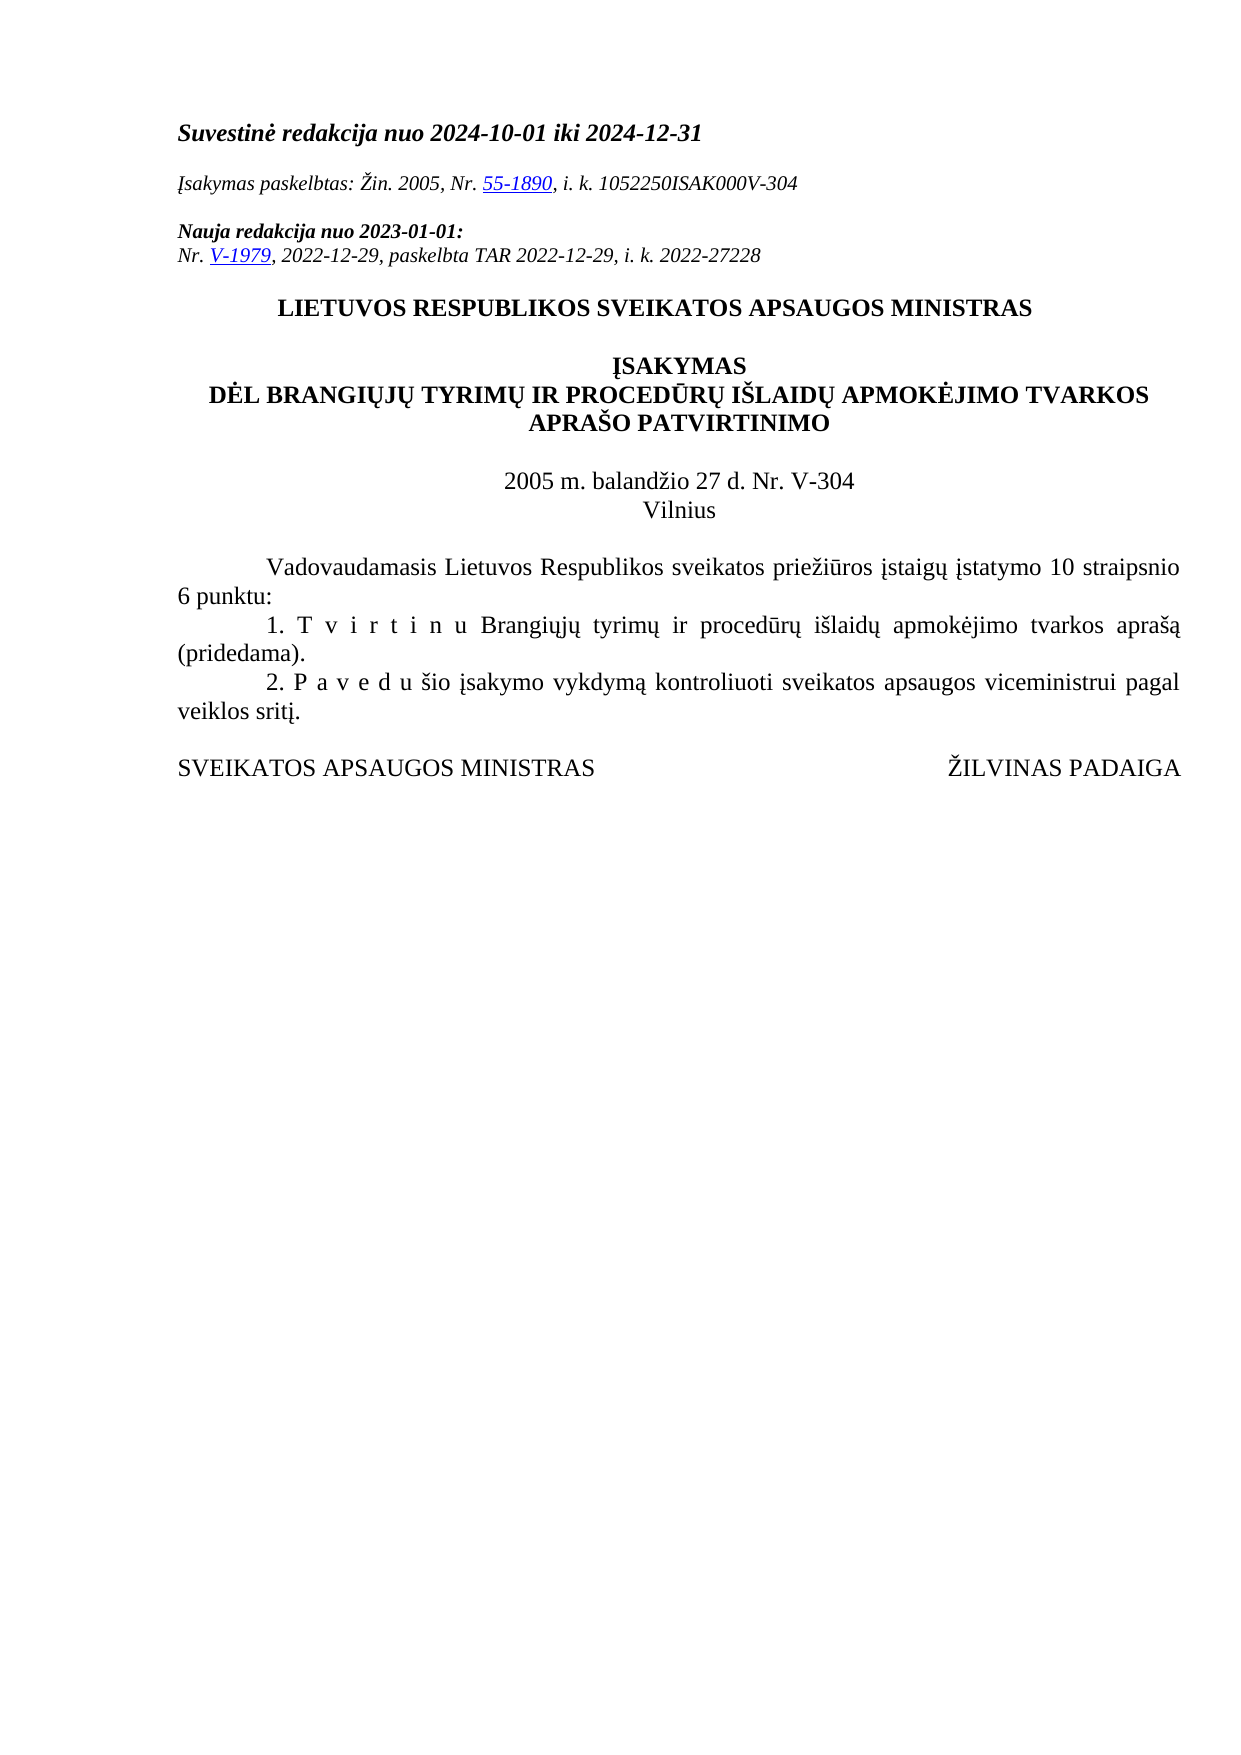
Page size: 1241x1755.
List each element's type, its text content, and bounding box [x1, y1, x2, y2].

text ĮSAKYMAS [177, 351, 1181, 380]
text Nauja redakcija nuo 2023-01-01: [177, 219, 1181, 243]
text 1. T v i r t i n u Brangiųjų tyrimų ir procedūrų išlaidų apmokėjimo tvarkos aprašą (pridedama). [177, 610, 1181, 667]
text Vadovaudamasis Lietuvos Respublikos sveikatos priežiūros įstaigų įstatymo 10 straipsnio 6 punktu: [177, 552, 1181, 610]
text 2005 m. balandžio 27 d. Nr. V-304 Vilnius [177, 466, 1181, 523]
text 2. P a v e d u šio įsakymo vykdymą kontroliuoti sveikatos apsaugos viceministrui pagal veiklos sritį. [177, 667, 1181, 725]
text Suvestinė redakcija nuo 2024-10-01 iki 2024-12-31 [177, 118, 1181, 147]
text DĖL Brangiųjų tyrimų ir procedūrų išlaidų apmokėjIMO tvarkos aprašo patvirtinimo [177, 380, 1181, 437]
text Nr. V-1979, 2022-12-29, paskelbta TAR 2022-12-29, i. k. 2022-27228 [177, 243, 1181, 267]
text LIETUVOS RESPUBLIKOS SVEIKATOS APSAUGOS MINISTRAS [177, 293, 1133, 322]
text Įsakymas paskelbtas: Žin. 2005, Nr. 55-1890, i. k. 1052250ISAK000V-304 [177, 171, 1181, 195]
text SVEIKATOS APSAUGOS MINISTRAS ŽILVINAS PADAIGA [177, 753, 1181, 782]
